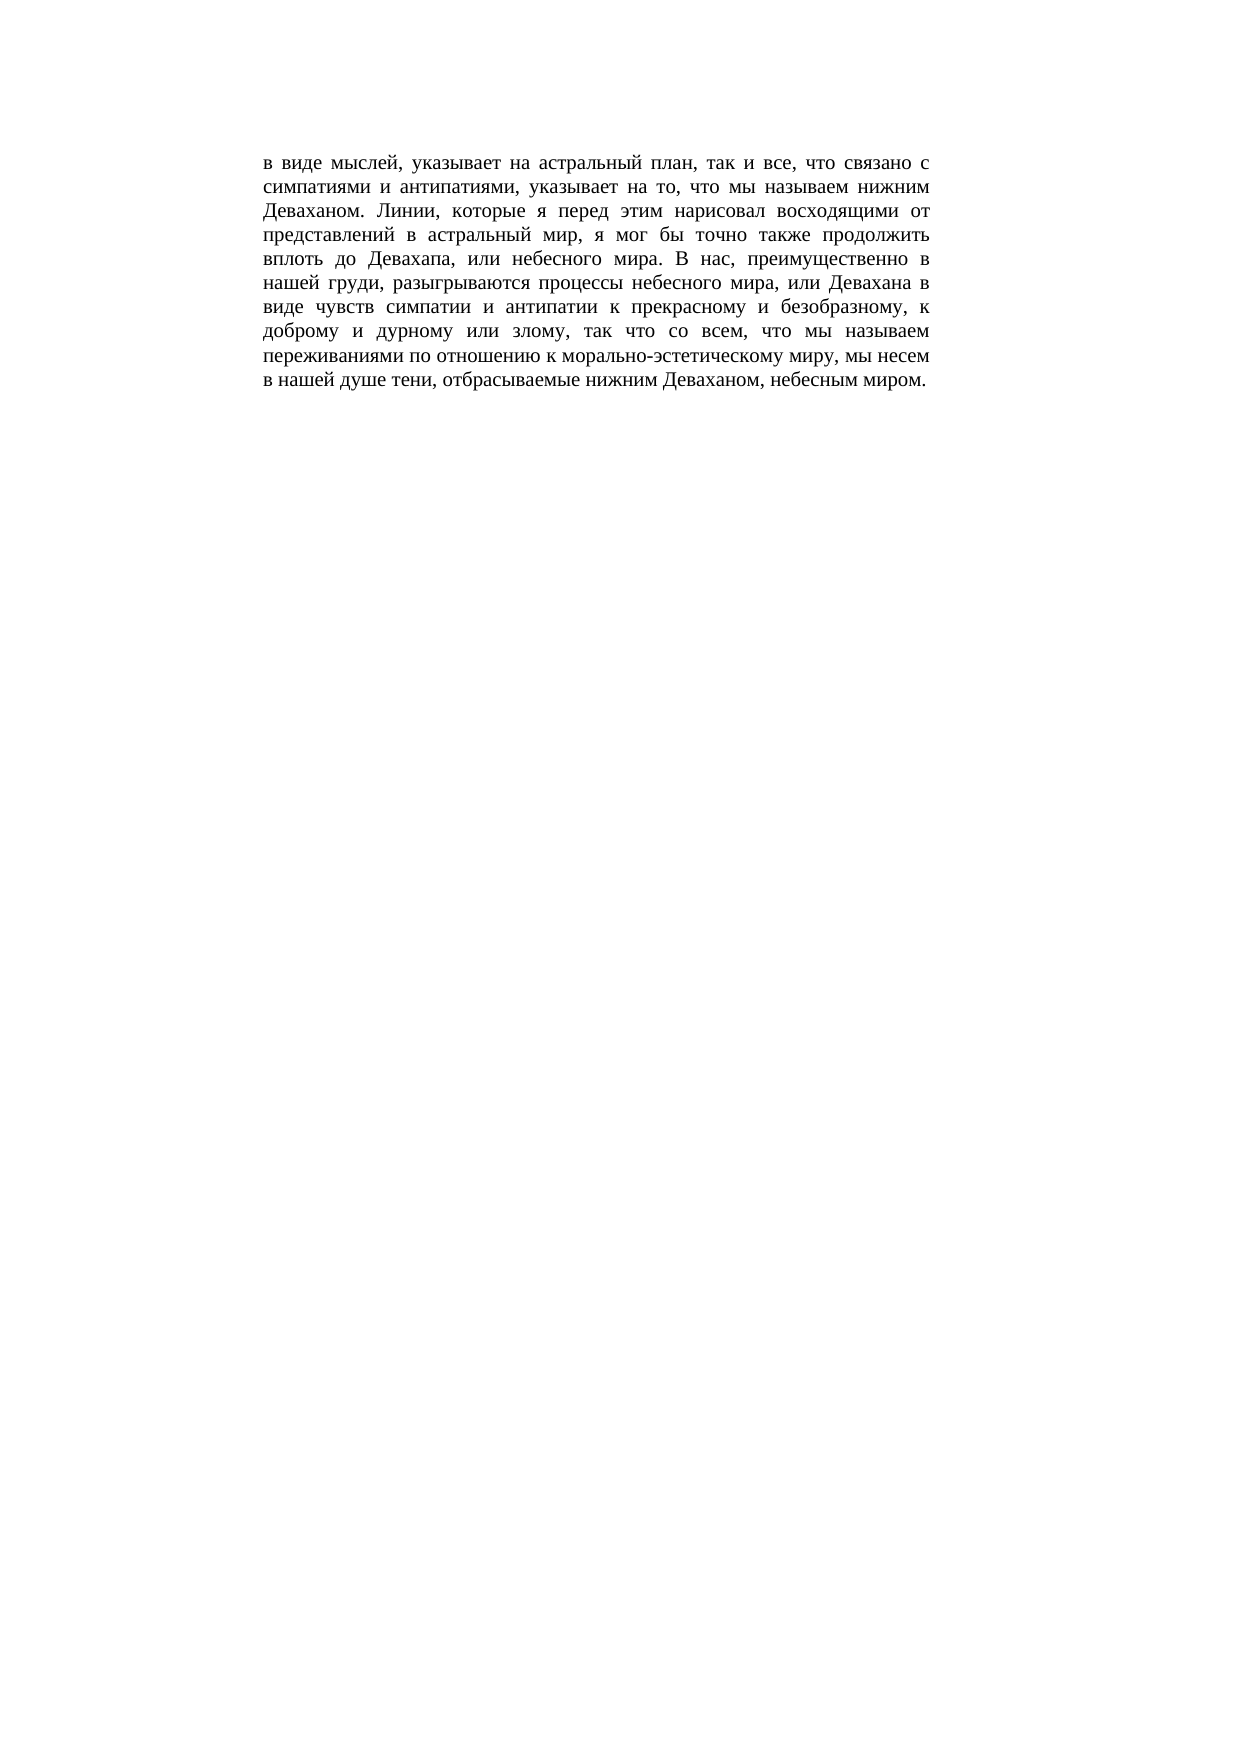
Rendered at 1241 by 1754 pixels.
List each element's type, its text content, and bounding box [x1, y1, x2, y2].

text в виде мыслей, указывает на астральный план, так и все, что связано с симпатиями и антипатиями, указывает на то, что мы называем нижним Деваханом. Линии, которые я перед этим нарисовал восходящими от представлений в астральный мир, я мог бы точно также продолжить вплоть до Девахапа, или небесного мира. В нас, преимущественно в нашей груди, разыгрываются процессы небесного мира, или Девахана в виде чувств симпатии и антипатии к прекрасному и безобразному, к доброму и дурному или злому, так что со всем, что мы называем переживаниями по отношению к морально-эстетическому миру, мы несем в нашей душе тени, отбрасываемые нижним Деваханом, небесным миром. [263, 150, 930, 391]
